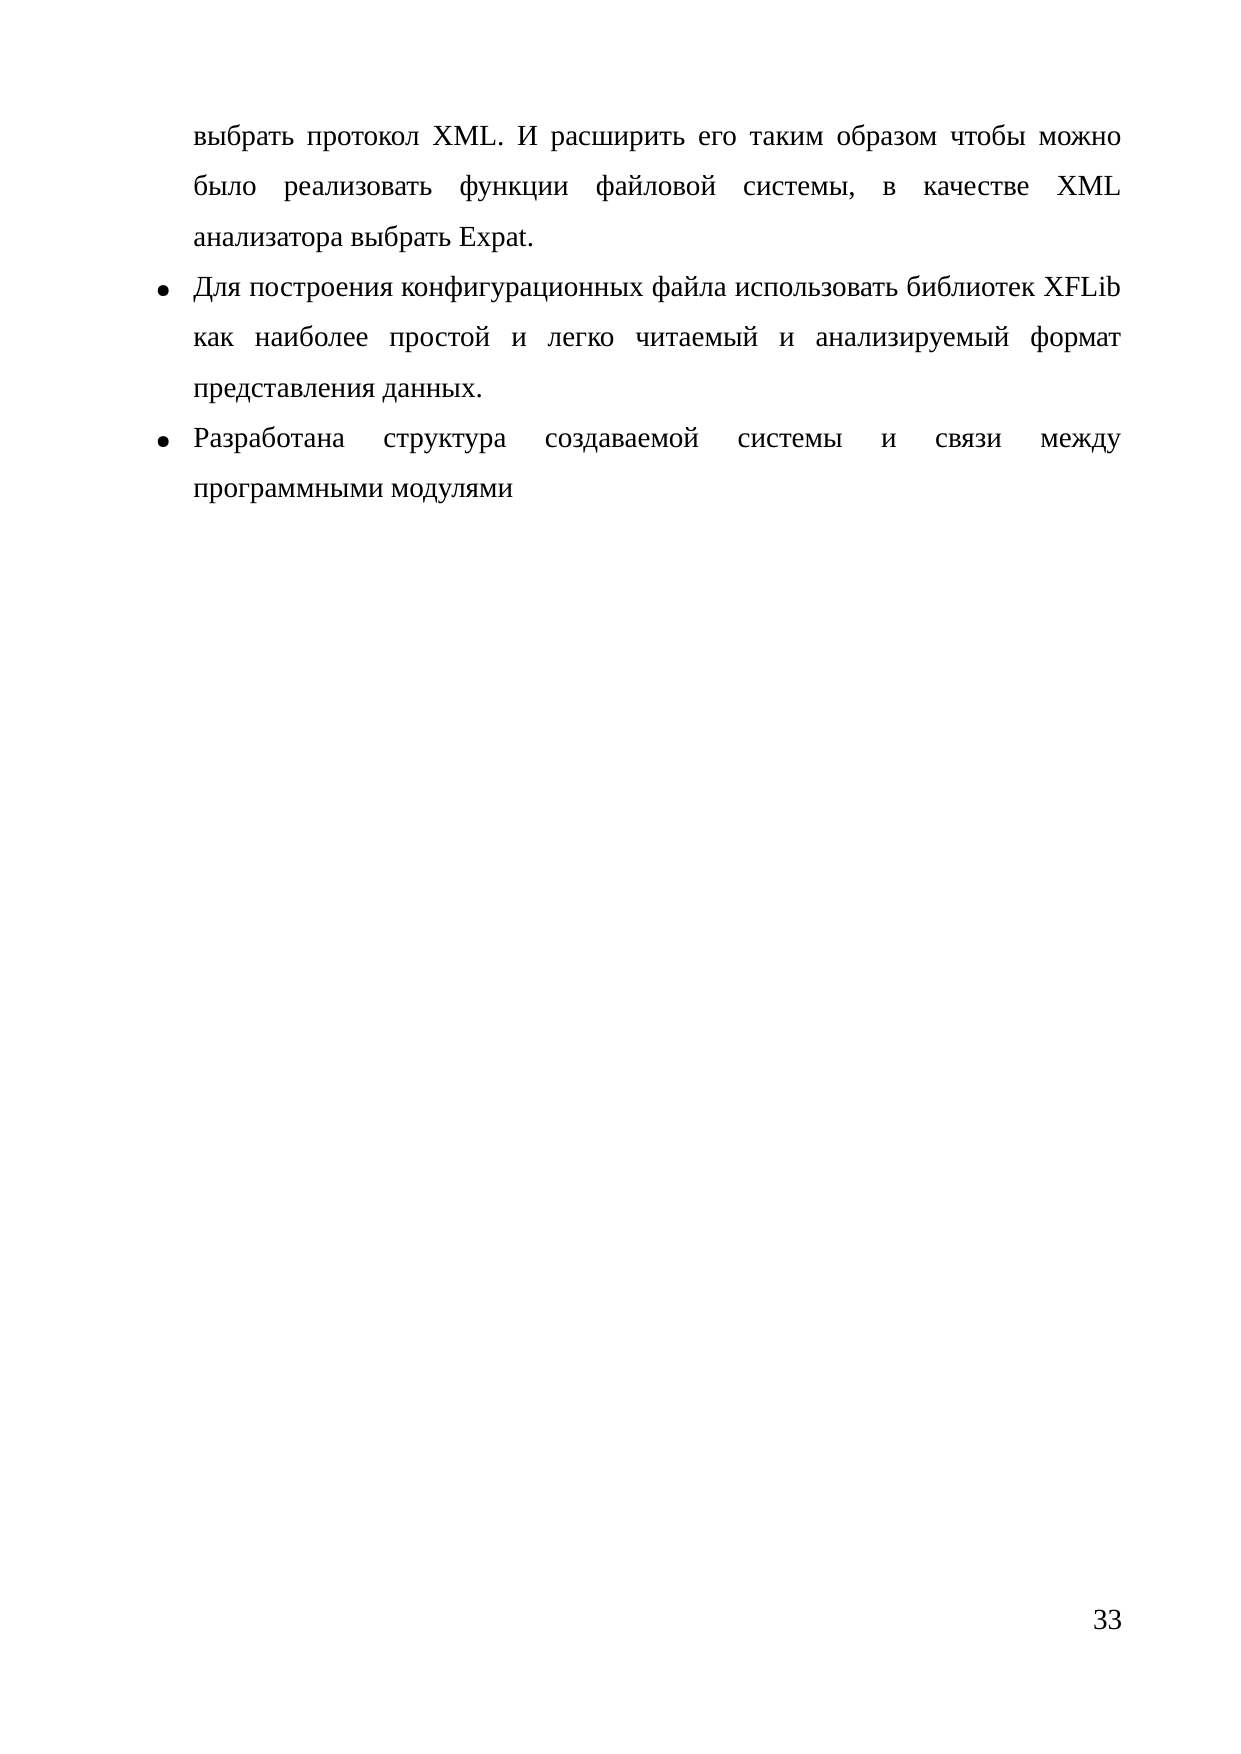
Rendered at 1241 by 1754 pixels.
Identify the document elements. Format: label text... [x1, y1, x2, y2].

list Разработана структура создаваемой системы и связи между программными модулями [156, 420, 1122, 504]
list Для построения конфигурационных файла использовать библиотек XFLib как наиболее простой и легко читаемый и анализируемый формат представления данных. [156, 269, 1122, 403]
list выбрать протокол XML. И расширить его таким образом чтобы можно было реализовать функции файловой системы, в качестве XML анализатора выбрать Expat. [156, 118, 1122, 252]
